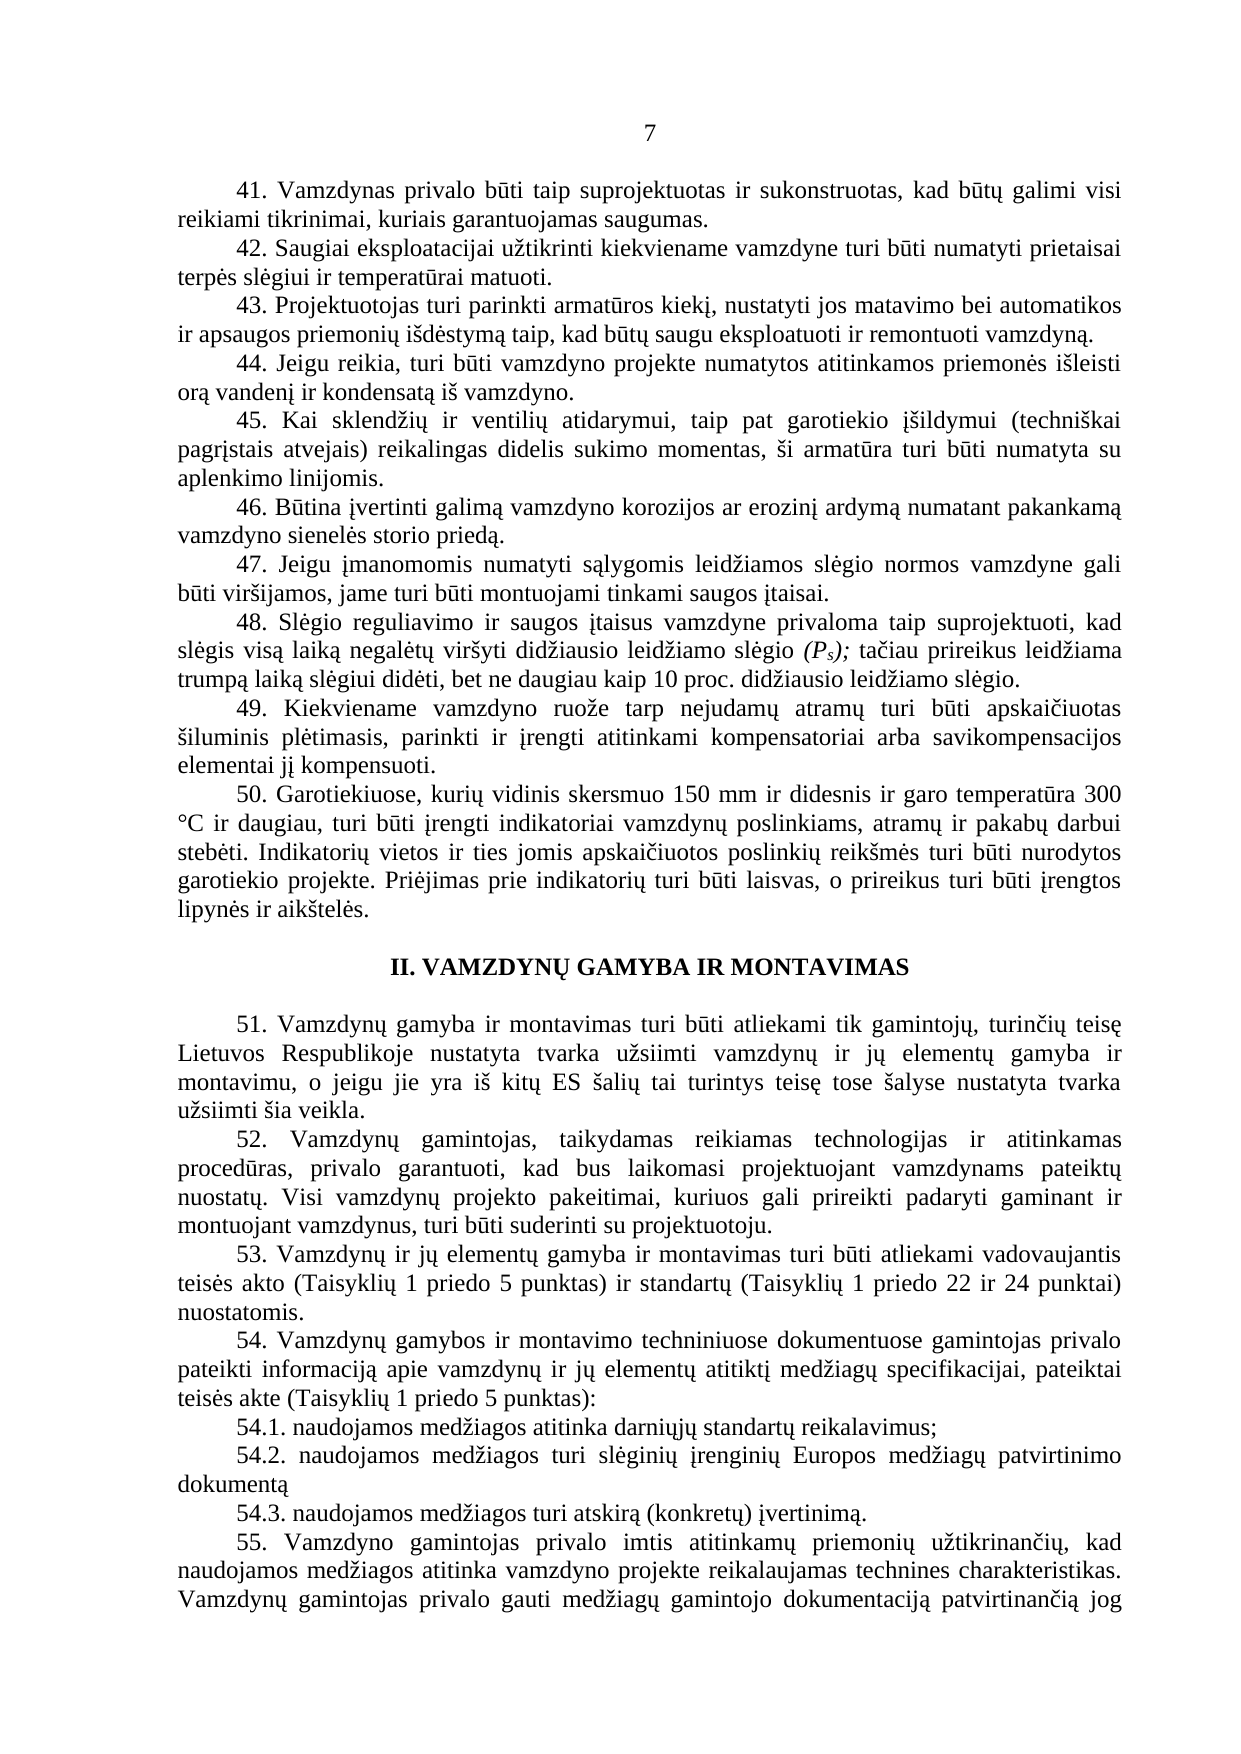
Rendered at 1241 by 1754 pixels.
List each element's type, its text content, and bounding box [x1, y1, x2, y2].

text 54.3. naudojamos medžiagos turi atskirą (konkretų) įvertinimą. [177, 1498, 1122, 1527]
text 41. Vamzdynas privalo būti taip suprojektuotas ir sukonstruotas, kad būtų galimi visi reikiami tikrinimai, kuriais garantuojamas saugumas. [177, 176, 1122, 233]
text 45. Kai sklendžių ir ventilių atidarymui, taip pat garotiekio įšildymui (techniškai pagrįstais atvejais) reikalingas didelis sukimo momentas, ši armatūra turi būti numatyta su aplenkimo linijomis. [177, 406, 1122, 492]
text 52. Vamzdynų gamintojas, taikydamas reikiamas technologijas ir atitinkamas procedūras, privalo garantuoti, kad bus laikomasi projektuojant vamzdynams pateiktų nuostatų. Visi vamzdynų projekto pakeitimai, kuriuos gali prireikti padaryti gaminant ir montuojant vamzdynus, turi būti suderinti su projektuotoju. [177, 1124, 1122, 1239]
text 47. Jeigu įmanomomis numatyti sąlygomis leidžiamos slėgio normos vamzdyne gali būti viršijamos, jame turi būti montuojami tinkami saugos įtaisai. [177, 549, 1122, 607]
text 53. Vamzdynų ir jų elementų gamyba ir montavimas turi būti atliekami vadovaujantis teisės akto (Taisyklių 1 priedo 5 punktas) ir standartų (Taisyklių 1 priedo 22 ir 24 punktai) nuostatomis. [177, 1239, 1122, 1326]
text 55. Vamzdyno gamintojas privalo imtis atitinkamų priemonių užtikrinančių, kad naudojamos medžiagos atitinka vamzdyno projekte reikalaujamas technines charakteristikas. Vamzdynų gamintojas privalo gauti medžiagų gamintojo dokumentaciją patvirtinančią jog [177, 1527, 1122, 1613]
text 51. Vamzdynų gamyba ir montavimas turi būti atliekami tik gamintojų, turinčių teisę Lietuvos Respublikoje nustatyta tvarka užsiimti vamzdynų ir jų elementų gamyba ir montavimu, o jeigu jie yra iš kitų ES šalių tai turintys teisę tose šalyse nustatyta tvarka užsiimti šia veikla. [177, 1009, 1122, 1124]
text 50. Garotiekiuose, kurių vidinis skersmuo 150 mm ir didesnis ir garo temperatūra 300 °C ir daugiau, turi būti įrengti indikatoriai vamzdynų poslinkiams, atramų ir pakabų darbui stebėti. Indikatorių vietos ir ties jomis apskaičiuotos poslinkių reikšmės turi būti nurodytos garotiekio projekte. Priėjimas prie indikatorių turi būti laisvas, o prireikus turi būti įrengtos lipynės ir aikštelės. [177, 779, 1122, 923]
text II. VAMZDYNŲ GAMYBA IR MONTAVIMAS [177, 952, 1122, 981]
text 54.2. naudojamos medžiagos turi slėginių įrenginių Europos medžiagų patvirtinimo dokumentą [177, 1441, 1122, 1498]
text 54. Vamzdynų gamybos ir montavimo techniniuose dokumentuose gamintojas privalo pateikti informaciją apie vamzdynų ir jų elementų atitiktį medžiagų specifikacijai, pateiktai teisės akte (Taisyklių 1 priedo 5 punktas): [177, 1326, 1122, 1412]
text 49. Kiekviename vamzdyno ruože tarp nejudamų atramų turi būti apskaičiuotas šiluminis plėtimasis, parinkti ir įrengti atitinkami kompensatoriai arba savikompensacijos elementai jį kompensuoti. [177, 693, 1122, 779]
text 48. Slėgio reguliavimo ir saugos įtaisus vamzdyne privaloma taip suprojektuoti, kad slėgis visą laiką negalėtų viršyti didžiausio leidžiamo slėgio (Ps); tačiau prireikus leidžiama trumpą laiką slėgiui didėti, bet ne daugiau kaip 10 proc. didžiausio leidžiamo slėgio. [177, 607, 1122, 693]
text 44. Jeigu reikia, turi būti vamzdyno projekte numatytos atitinkamos priemonės išleisti orą vandenį ir kondensatą iš vamzdyno. [177, 348, 1122, 406]
text 42. Saugiai eksploatacijai užtikrinti kiekviename vamzdyne turi būti numatyti prietaisai terpės slėgiui ir temperatūrai matuoti. [177, 233, 1122, 291]
text 46. Būtina įvertinti galimą vamzdyno korozijos ar erozinį ardymą numatant pakankamą vamzdyno sienelės storio priedą. [177, 492, 1122, 549]
text 54.1. naudojamos medžiagos atitinka darniųjų standartų reikalavimus; [177, 1412, 1122, 1441]
text 43. Projektuotojas turi parinkti armatūros kiekį, nustatyti jos matavimo bei automatikos ir apsaugos priemonių išdėstymą taip, kad būtų saugu eksploatuoti ir remontuoti vamzdyną. [177, 291, 1122, 348]
